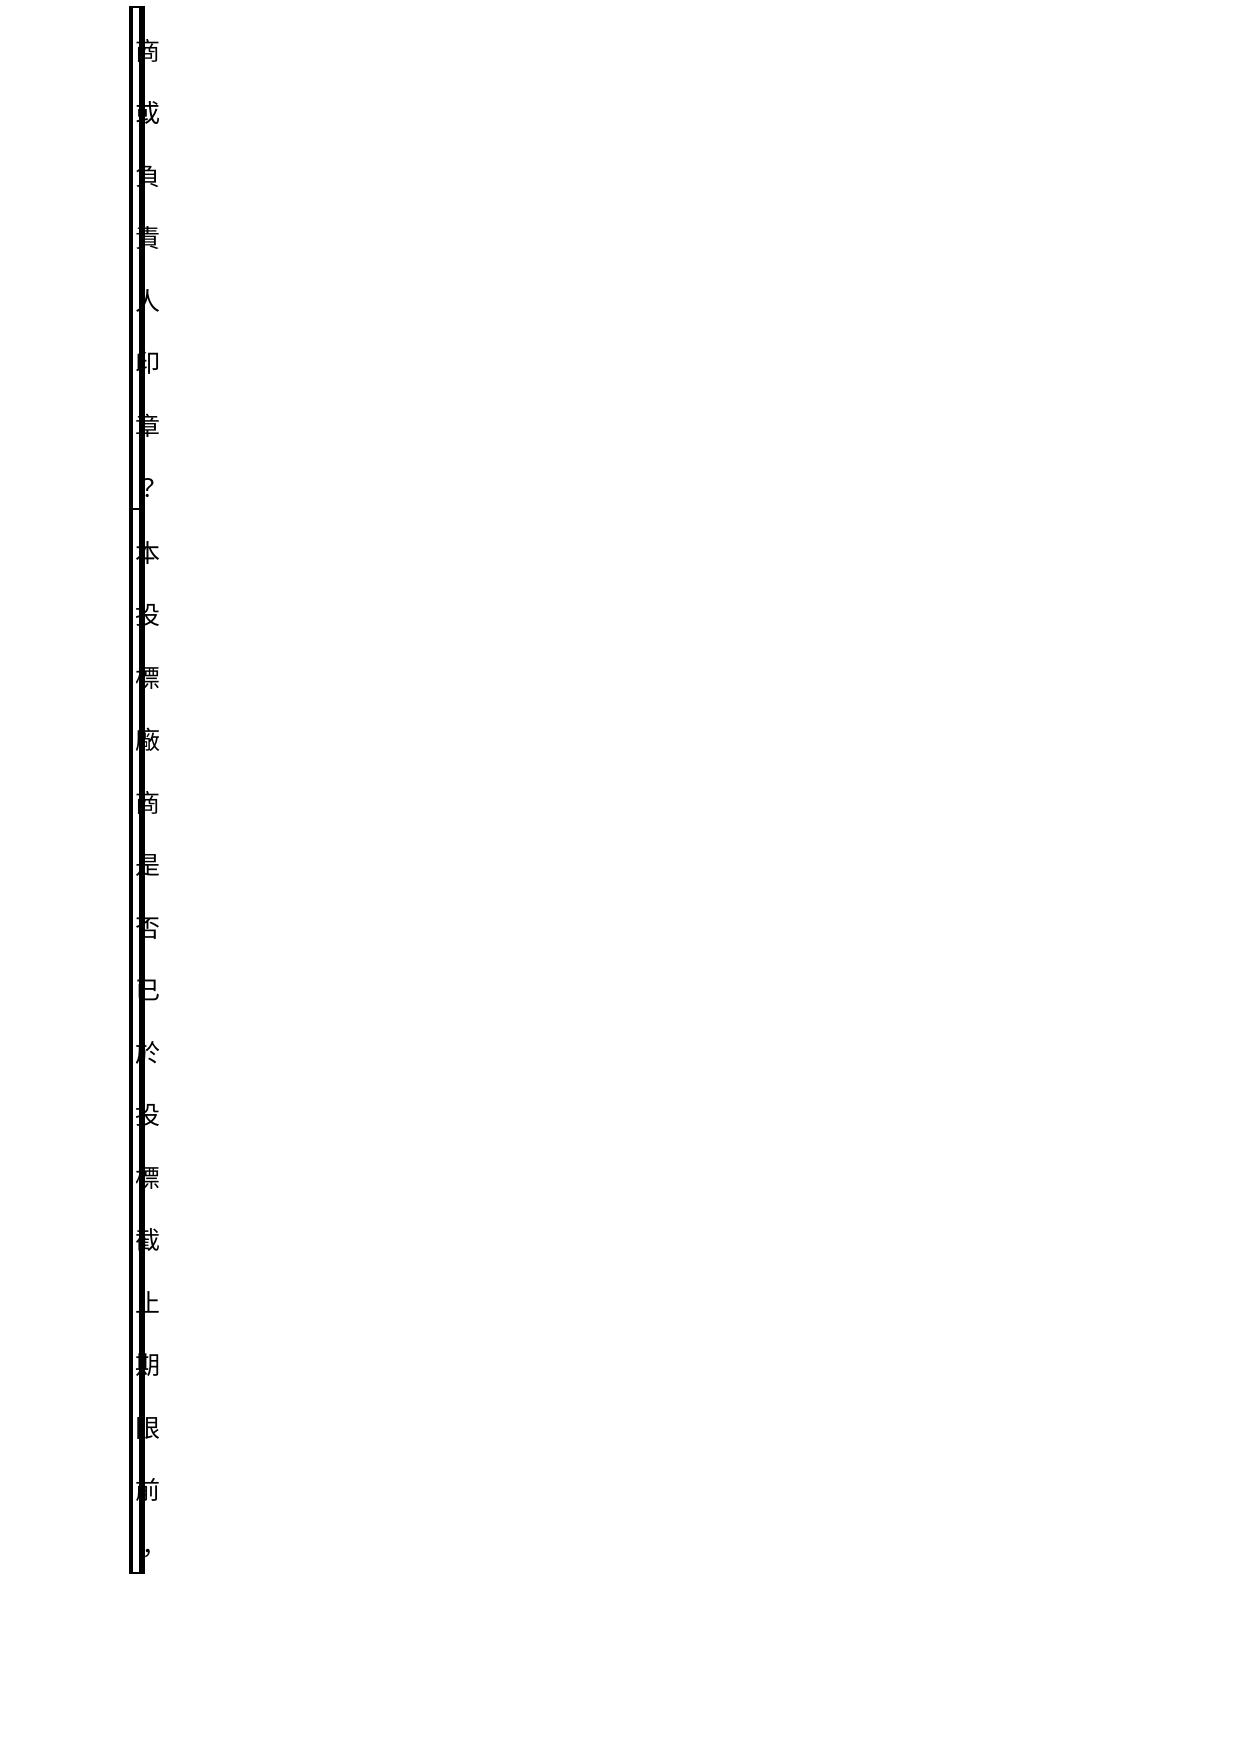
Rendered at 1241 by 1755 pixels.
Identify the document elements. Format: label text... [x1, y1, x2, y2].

table_cell 本投標廠商是否已於投標截止期限前，以郵遞或專人，將投標文件送達於招標機關或指定之場所？ [133, 510, 139, 1572]
table_cell 廠商名稱及地址是否已使用不可擦拭之工具（如黑色或藍色之墨筆、鋼筆、原子筆等）及方式（如打字、蓋章等）依式填寫，且字跡清楚，或塗改後己於塗改處加蓋投標廠商或負責人印章？ [133, 8, 139, 508]
